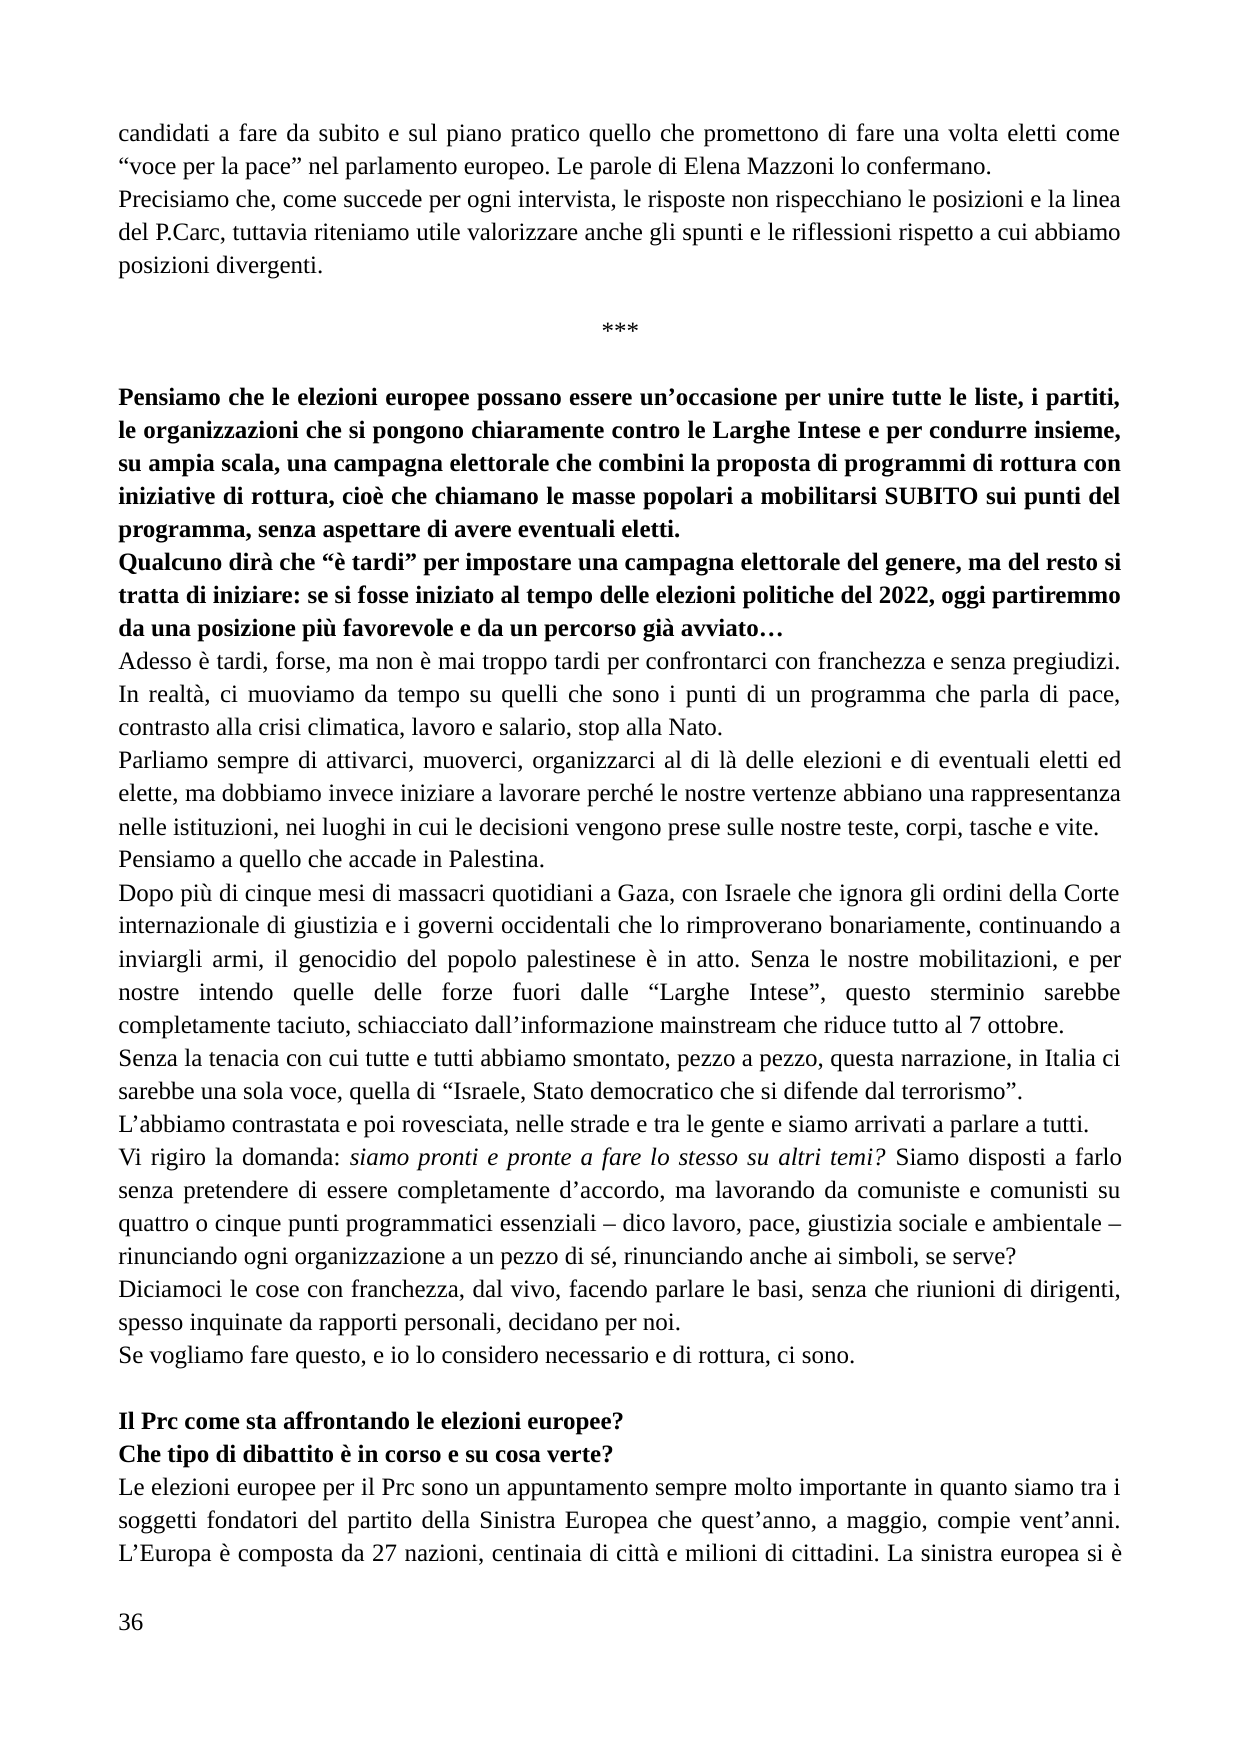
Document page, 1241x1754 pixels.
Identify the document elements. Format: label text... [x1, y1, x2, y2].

text Diciamoci le cose con franchezza, dal vivo, facendo parlare le basi, senza che riunioni di dirigenti, spesso inquinate da rapporti personali, decidano per noi. [118, 1274, 1122, 1336]
text L’abbiamo contrastata e poi rovesciata, nelle strade e tra le gente e siamo arrivati a parlare a tutti. [118, 1109, 1122, 1137]
text Senza la tenacia con cui tutte e tutti abbiamo smontato, pezzo a pezzo, questa narrazione, in Italia ci sarebbe una sola voce, quella di “Israele, Stato democratico che si difende dal terrorismo”. [118, 1043, 1122, 1104]
text Che tipo di dibattito è in corso e su cosa verte? [118, 1439, 1122, 1468]
text Qualcuno dirà che “è tardi” per impostare una campagna elettorale del genere, ma del resto si tratta di iniziare: se si fosse iniziato al tempo delle elezioni politiche del 2022, oggi partiremmo da una posizione più favorevole e da un percorso già avviato… [118, 547, 1122, 642]
text Il Prc come sta affrontando le elezioni europee? [118, 1373, 1122, 1435]
text Dopo più di cinque mesi di massacri quotidiani a Gaza, con Israele che ignora gli ordini della Corte internazionale di giustizia e i governi occidentali che lo rimproverano bonariamente, continuando a inviargli armi, il genocidio del popolo palestinese è in atto. Senza le nostre mobilitazioni, e per nostre intendo quelle delle forze fuori dalle “Larghe Intese”, questo sterminio sarebbe completamente taciuto, schiacciato dall’informazione mainstream che riduce tutto al 7 ottobre. [118, 878, 1122, 1038]
text Le elezioni europee per il Prc sono un appuntamento sempre molto importante in quanto siamo tra i soggetti fondatori del partito della Sinistra Europea che quest’anno, a maggio, compie vent’anni. L’Europa è composta da 27 nazioni, centinaia di città e milioni di cittadini. La sinistra europea si è [118, 1472, 1122, 1567]
text Vi rigiro la domanda: siamo pronti e pronte a fare lo stesso su altri temi? Siamo disposti a farlo senza pretendere di essere completamente d’accordo, ma lavorando da comuniste e comunisti su quattro o cinque punti programmatici essenziali – dico lavoro, pace, giustizia sociale e ambientale – rinunciando ogni organizzazione a un pezzo di sé, rinunciando anche ai simboli, se serve? [118, 1142, 1122, 1269]
text candidati a fare da subito e sul piano pratico quello che promettono di fare una volta eletti come “voce per la pace” nel parlamento europeo. Le parole di Elena Mazzoni lo confermano. [118, 118, 1122, 180]
text Pensiamo a quello che accade in Palestina. [118, 844, 1122, 873]
text Adesso è tardi, forse, ma non è mai troppo tardi per confrontarci con franchezza e senza pregiudizi. In realtà, ci muoviamo da tempo su quelli che sono i punti di un programma che parla di pace, contrasto alla crisi climatica, lavoro e salario, stop alla Nato. [118, 646, 1122, 741]
text Pensiamo che le elezioni europee possano essere un’occasione per unire tutte le liste, i partiti, le organizzazioni che si pongono chiaramente contro le Larghe Intese e per condurre insieme, su ampia scala, una campagna elettorale che combini la proposta di programmi di rottura con iniziative di rottura, cioè che chiamano le masse popolari a mobilitarsi SUBITO sui punti del programma, senza aspettare di avere eventuali eletti. [118, 382, 1122, 543]
text Precisiamo che, come succede per ogni intervista, le risposte non rispecchiano le posizioni e la linea del P.Carc, tuttavia riteniamo utile valorizzare anche gli spunti e le riflessioni rispetto a cui abbiamo posizioni divergenti. [118, 184, 1122, 279]
text *** [118, 316, 1122, 345]
text Se vogliamo fare questo, e io lo considero necessario e di rottura, ci sono. [118, 1340, 1122, 1369]
text Parliamo sempre di attivarci, muoverci, organizzarci al di là delle elezioni e di eventuali eletti ed elette, ma dobbiamo invece iniziare a lavorare perché le nostre vertenze abbiano una rappresentanza nelle istituzioni, nei luoghi in cui le decisioni vengono prese sulle nostre teste, corpi, tasche e vite. [118, 746, 1122, 840]
